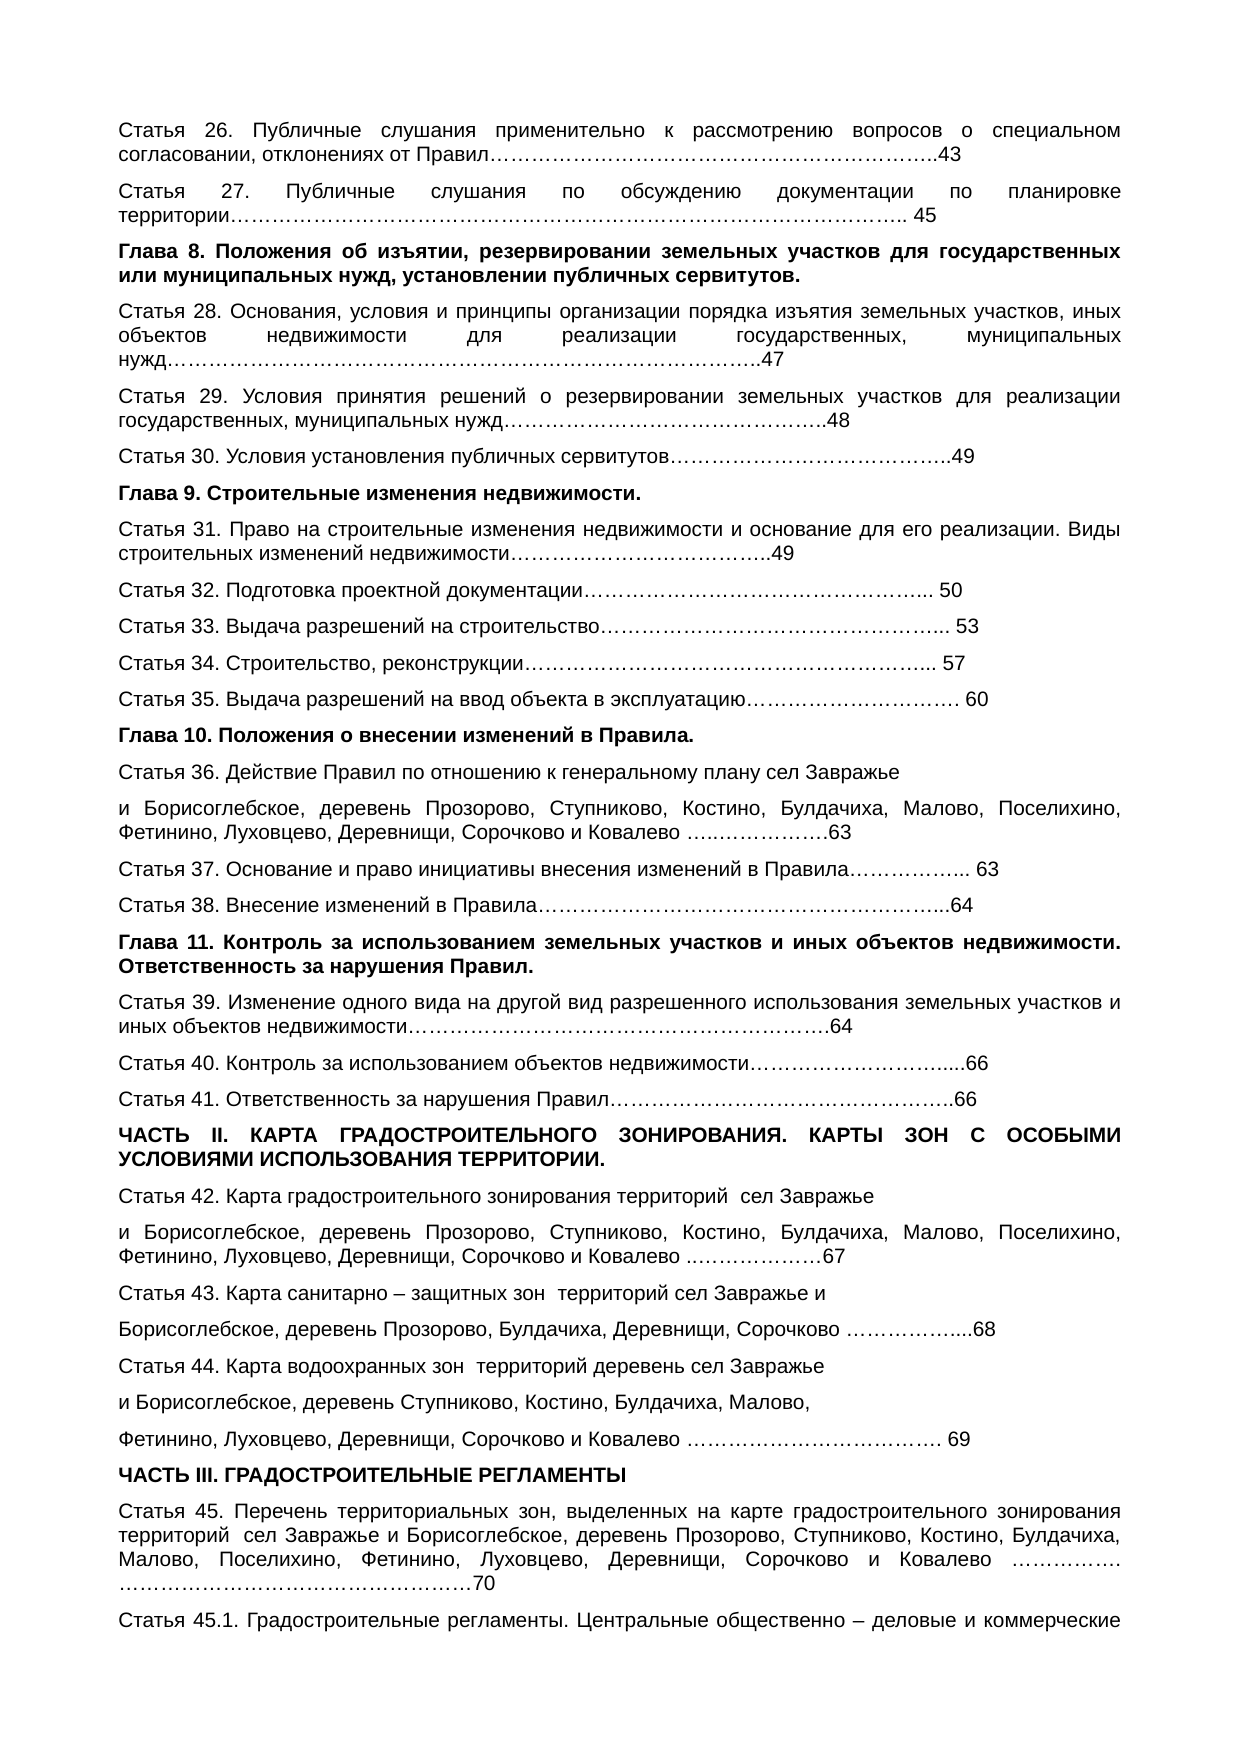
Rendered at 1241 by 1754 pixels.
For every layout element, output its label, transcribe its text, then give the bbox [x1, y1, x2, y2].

text Глава 9. Строительные изменения недвижимости. [118, 481, 1122, 504]
text Статья 29. Условия принятия решений о резервировании земельных участков для реализации государственных, муниципальных нужд………………………………………..48 [118, 384, 1122, 432]
text Статья 33. Выдача разрешений на строительство…………………………………………... 53 [118, 614, 1122, 638]
text Статья 41. Ответственность за нарушения Правил…………………………………………..66 [118, 1087, 1122, 1111]
text Статья 42. Карта градостроительного зонирования территорий сел Завражье [118, 1184, 1122, 1208]
text Статья 44. Карта водоохранных зон территорий деревень сел Завражье [118, 1353, 1122, 1377]
text и Борисоглебское, деревень Прозорово, Ступниково, Костино, Булдачиха, Малово, Поселихино, Фетинино, Луховцево, Деревнищи, Сорочково и Ковалево …..…………….63 [118, 796, 1122, 844]
text Статья 45. Перечень территориальных зон, выделенных на карте градостроительного зонирования территорий сел Завражье и Борисоглебское, деревень Прозорово, Ступниково, Костино, Булдачиха, Малово, Поселихино, Фетинино, Луховцево, Деревнищи, Сорочково и Ковалево …………….……………………………………………70 [118, 1499, 1122, 1595]
text Статья 27. Публичные слушания по обсуждению документации по планировке территории…………………………………………………………………………………….. 45 [118, 178, 1122, 226]
text Фетинино, Луховцево, Деревнищи, Сорочково и Ковалево ………………………………. 69 [118, 1426, 1122, 1450]
text Статья 37. Основание и право инициативы внесения изменений в Правила……………... 63 [118, 857, 1122, 881]
text ЧАСТЬ III. ГРАДОСТРОИТЕЛЬНЫЕ РЕГЛАМЕНТЫ [118, 1463, 1122, 1487]
text Статья 30. Условия установления публичных сервитутов…………………………………..49 [118, 444, 1122, 468]
text Статья 39. Изменение одного вида на другой вид разрешенного использования земельных участков и иных объектов недвижимости…………………………………………………….64 [118, 990, 1122, 1038]
text Статья 34. Строительство, реконструкции…………………………………………………... 57 [118, 650, 1122, 674]
text Статья 36. Действие Правил по отношению к генеральному плану сел Завражье [118, 760, 1122, 784]
text и Борисоглебское, деревень Прозорово, Ступниково, Костино, Булдачиха, Малово, Поселихино, Фетинино, Луховцево, Деревнищи, Сорочково и Ковалево ..………………67 [118, 1220, 1122, 1268]
text Статья 31. Право на строительные изменения недвижимости и основание для его реализации. Виды строительных изменений недвижимости………………………………..49 [118, 517, 1122, 565]
text Статья 45.1. Градостроительные регламенты. Центральные общественно – деловые и коммерческие [118, 1608, 1122, 1632]
text Статья 38. Внесение изменений в Правила…………………………………………………...64 [118, 893, 1122, 917]
text Глава 11. Контроль за использованием земельных участков и иных объектов недвижимости. Ответственность за нарушения Правил. [118, 929, 1122, 977]
text и Борисоглебское, деревень Ступниково, Костино, Булдачиха, Малово, [118, 1390, 1122, 1414]
text Статья 28. Основания, условия и принципы организации порядка изъятия земельных участков, иных объектов недвижимости для реализации государственных, муниципальных нужд…………………………………………………………………………..47 [118, 299, 1122, 371]
text Глава 8. Положения об изъятии, резервировании земельных участков для государственных или муниципальных нужд, установлении публичных сервитутов. [118, 239, 1122, 287]
text Статья 35. Выдача разрешений на ввод объекта в эксплуатацию…………………………. 60 [118, 687, 1122, 711]
text Борисоглебское, деревень Прозорово, Булдачиха, Деревнищи, Сорочково ……………....68 [118, 1317, 1122, 1341]
text Статья 43. Карта санитарно – защитных зон территорий сел Завражье и [118, 1281, 1122, 1304]
text Статья 26. Публичные слушания применительно к рассмотрению вопросов о специальном согласовании, отклонениях от Правил………………………………………………………..43 [118, 118, 1122, 166]
text ЧАСТЬ II. КАРТА ГРАДОСТРОИТЕЛЬНОГО ЗОНИРОВАНИЯ. КАРТЫ ЗОН С ОСОБЫМИ УСЛОВИЯМИ ИСПОЛЬЗОВАНИЯ ТЕРРИТОРИИ. [118, 1123, 1122, 1171]
text Глава 10. Положения о внесении изменений в Правила. [118, 723, 1122, 747]
text Статья 32. Подготовка проектной документации…………………………………………... 50 [118, 577, 1122, 601]
text Статья 40. Контроль за использованием объектов недвижимости……………………….....66 [118, 1050, 1122, 1074]
